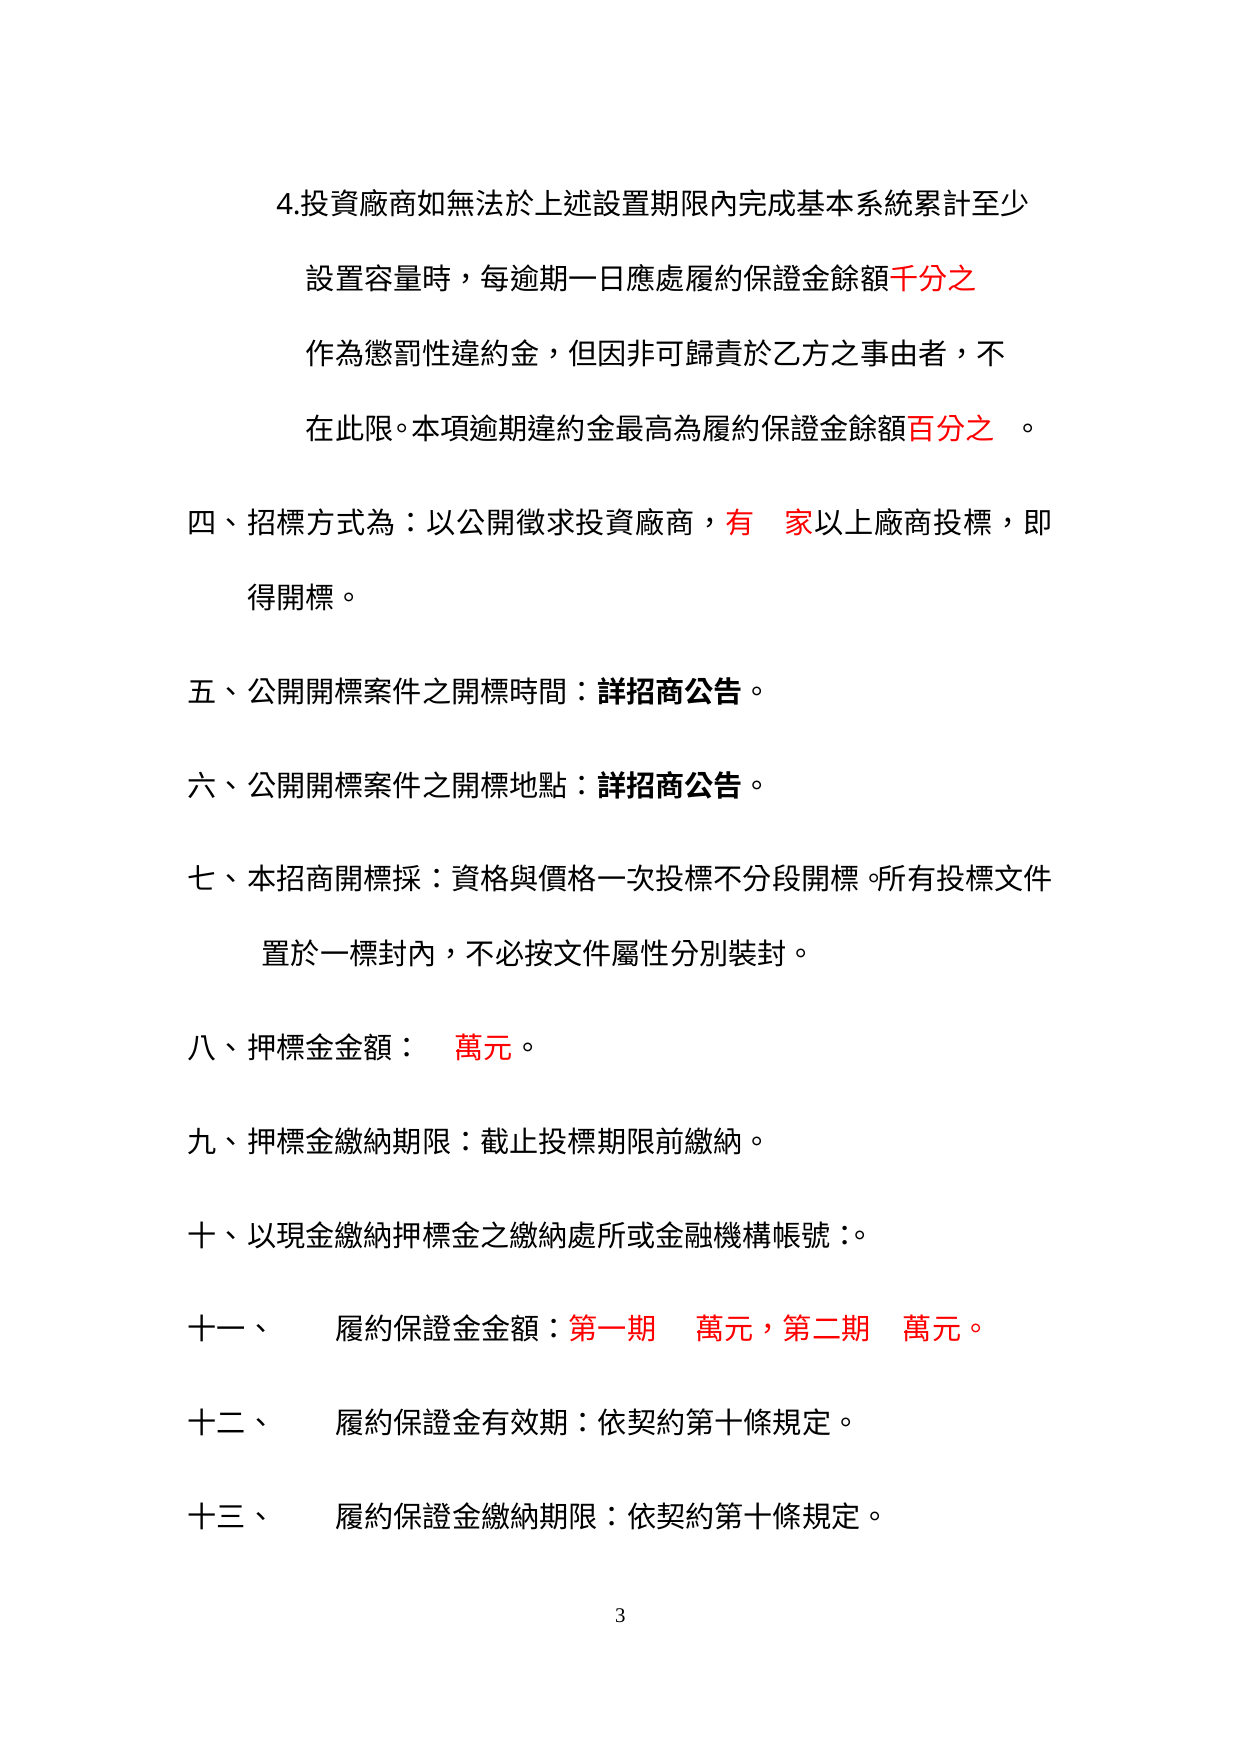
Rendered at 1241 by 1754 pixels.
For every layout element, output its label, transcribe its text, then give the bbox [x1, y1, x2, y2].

text 4.投資廠商如無法於上述設置期限內完成基本系統累計至少設置容量時，每逾期一日應處履約保證金餘額千分之 作為懲罰性違約金，但因非可歸責於乙方之事由者，不在此限。本項逾期違約金最高為履約保證金餘額百分之 。 [276, 164, 1031, 464]
list 押標金金額： 萬元。 [187, 1008, 1053, 1083]
list 押標金繳納期限：截止投標期限前繳納。 [187, 1102, 1053, 1177]
list 履約保證金有效期：依契約第十條規定。 [187, 1383, 1053, 1458]
list 履約保證金金額：第一期 萬元，第二期 萬元。 [187, 1289, 1053, 1364]
list 以現金繳納押標金之繳納處所或金融機構帳號：。 [187, 1196, 1053, 1271]
list 招標方式為：以公開徵求投資廠商，有 家以上廠商投標，即得開標。 [187, 483, 1053, 633]
list 公開開標案件之開標時間：詳招商公告。 [187, 652, 1053, 727]
list 公開開標案件之開標地點：詳招商公告。 [187, 746, 1053, 821]
list 履約保證金繳納期限：依契約第十條規定。 [187, 1477, 1053, 1552]
list 本招商開標採：資格與價格一次投標不分段開標。所有投標文件置於一標封內，不必按文件屬性分別裝封。 [187, 839, 1053, 989]
